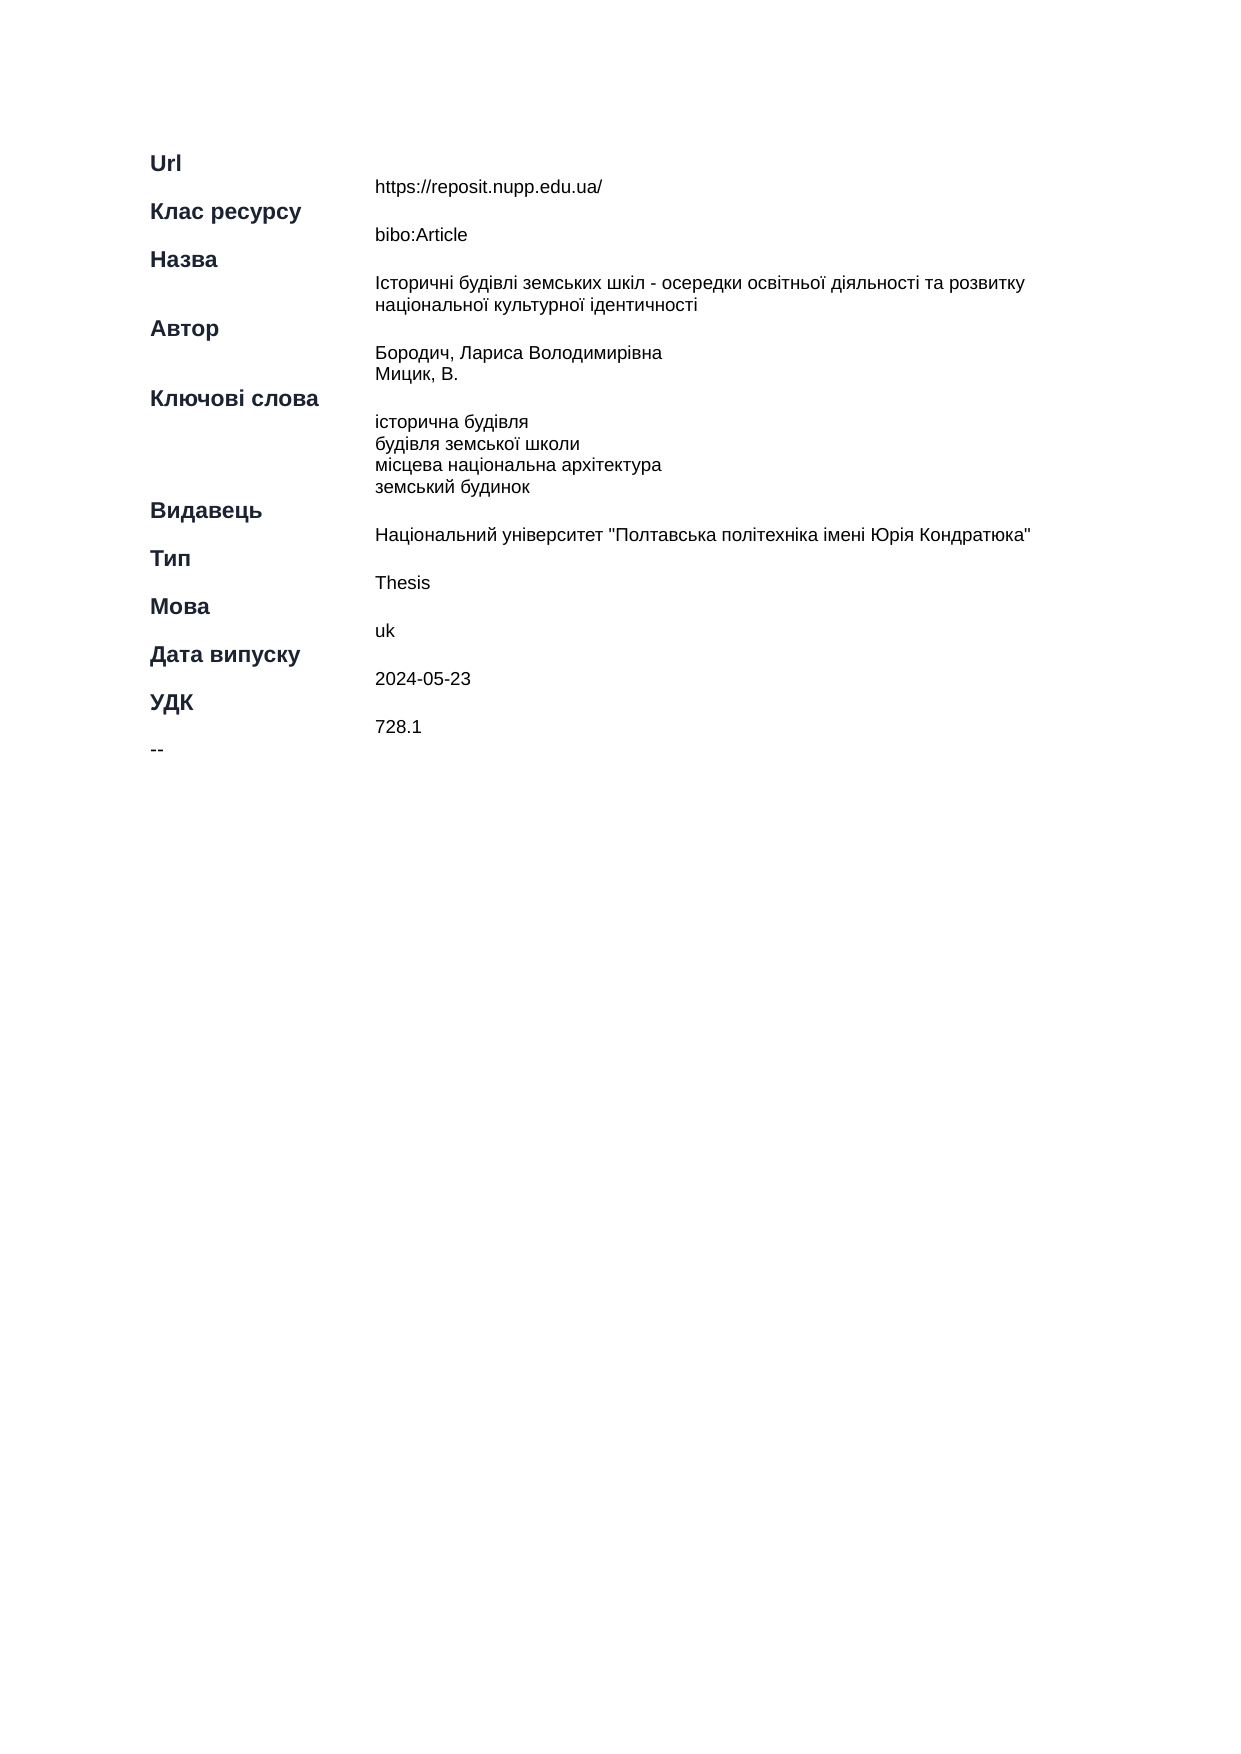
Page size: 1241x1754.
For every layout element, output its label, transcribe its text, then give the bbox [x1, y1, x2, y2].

text Мова [150, 593, 1090, 619]
text bibo:Article [375, 224, 1090, 246]
text Назва [150, 246, 1090, 272]
text Тип [150, 545, 1090, 572]
text https://reposit.nupp.edu.ua/ [375, 176, 1090, 198]
text Thesis [375, 572, 1090, 593]
text Ключові слова [150, 385, 1090, 411]
text Автор [150, 315, 1090, 342]
text -- [150, 737, 1090, 761]
text uk [375, 619, 1090, 641]
text будівля земської школи [375, 433, 1090, 454]
text 2024-05-23 [375, 667, 1090, 689]
text 728.1 [375, 715, 1090, 737]
text Url [150, 150, 1090, 176]
text Історичні будівлі земських шкіл - осередки освітньої діяльності та розвитку національної культурної ідентичності [375, 272, 1090, 315]
text УДК [150, 689, 1090, 715]
text Видавець [150, 497, 1090, 524]
text Клас ресурсу [150, 198, 1090, 224]
text Мицик, В. [375, 363, 1090, 385]
text Національний університет "Полтавська політехніка імені Юрія Кондратюка" [375, 524, 1090, 545]
text місцева національна архітектура [375, 454, 1090, 476]
text Бородич, Лариса Володимирівна [375, 342, 1090, 363]
text земський будинок [375, 476, 1090, 497]
text історична будівля [375, 411, 1090, 433]
text Дата випуску [150, 641, 1090, 667]
